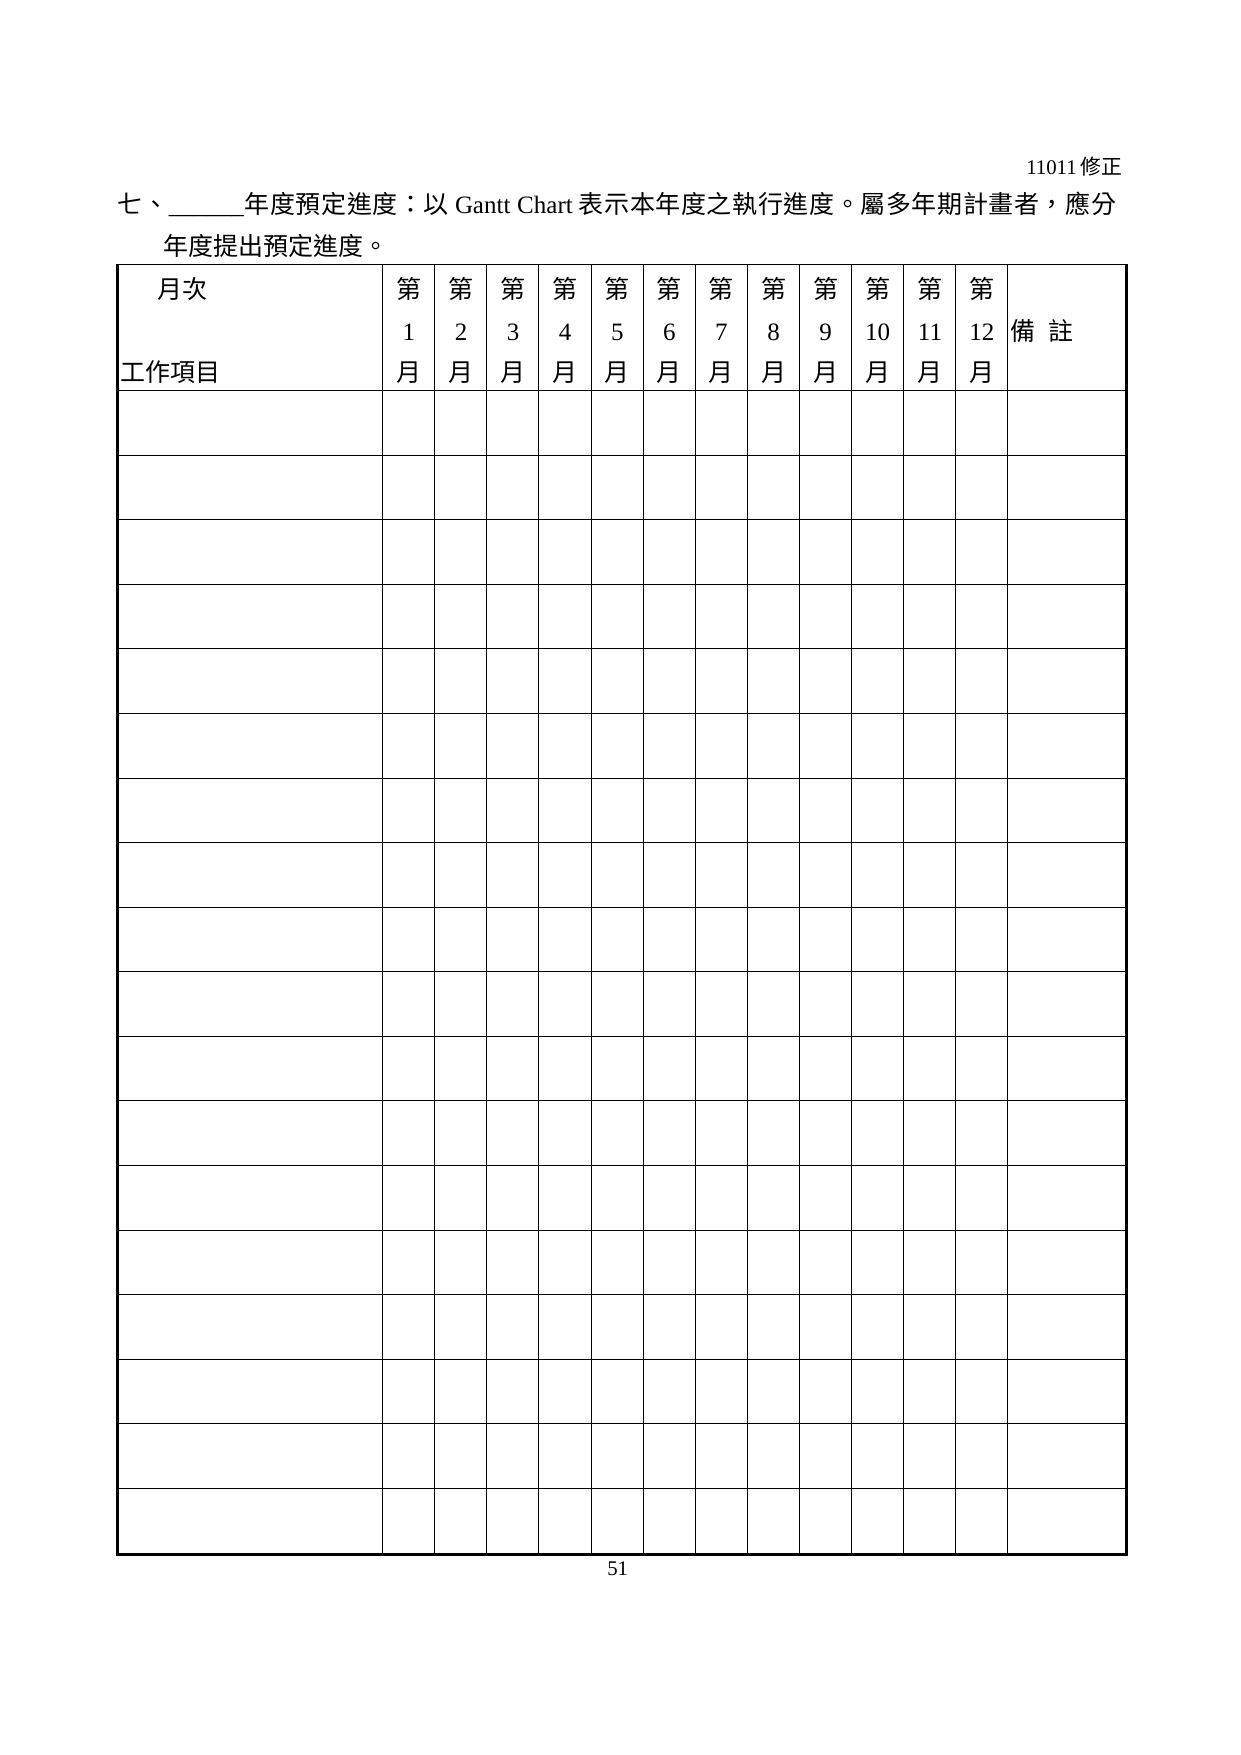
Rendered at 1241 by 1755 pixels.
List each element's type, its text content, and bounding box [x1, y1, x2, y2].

table_cell [592, 843, 643, 907]
table_cell [487, 972, 538, 1036]
table_cell [800, 649, 851, 713]
table_cell [748, 649, 799, 713]
text 七、______年度預定進度：以Gantt Chart表示本年度之執行進度。屬多年期計畫者，應分年度提出預定進度。 [117, 181, 1117, 264]
table_cell [119, 1101, 382, 1165]
table_cell [696, 972, 747, 1036]
table_cell [539, 972, 591, 1036]
table_cell [383, 1360, 434, 1423]
table_cell [956, 714, 1007, 777]
table_cell [748, 1037, 799, 1100]
table_cell [383, 391, 434, 454]
table_cell [383, 1424, 434, 1488]
table_cell [592, 585, 643, 648]
table_cell [956, 456, 1007, 519]
table_cell [383, 1231, 434, 1294]
table_cell [119, 908, 382, 971]
table_header 第 9 月 [800, 265, 851, 390]
table_cell [800, 456, 851, 519]
table_cell [904, 714, 955, 777]
table_cell [904, 908, 955, 971]
table_cell [435, 1489, 486, 1552]
table_cell [748, 1295, 799, 1359]
table_cell [383, 649, 434, 713]
table_cell [852, 779, 903, 842]
table_cell [435, 779, 486, 842]
table_cell [748, 391, 799, 454]
table_cell [748, 1489, 799, 1552]
table_cell [644, 779, 695, 842]
table_cell [800, 391, 851, 454]
table_cell [592, 520, 643, 584]
table_cell [1008, 1360, 1125, 1423]
table_cell [1008, 649, 1125, 713]
table_cell [435, 1360, 486, 1423]
table_cell [956, 1166, 1007, 1229]
table_cell [696, 1295, 747, 1359]
table_header 第 2 月 [435, 265, 486, 390]
table_cell [748, 1424, 799, 1488]
table_cell [1008, 843, 1125, 907]
table_cell [487, 1424, 538, 1488]
table_cell [487, 1101, 538, 1165]
table_cell [852, 1231, 903, 1294]
table_cell [1008, 585, 1125, 648]
table_cell [904, 585, 955, 648]
table_cell [904, 1166, 955, 1229]
table_cell [644, 714, 695, 777]
table_cell [592, 391, 643, 454]
table_cell [435, 520, 486, 584]
table_cell [852, 1295, 903, 1359]
table_cell [800, 1101, 851, 1165]
table_cell [1008, 520, 1125, 584]
table_cell [644, 1489, 695, 1552]
table_cell [487, 520, 538, 584]
table_cell [956, 1424, 1007, 1488]
table_cell [435, 972, 486, 1036]
table_cell [487, 908, 538, 971]
table_cell [539, 1231, 591, 1294]
table_cell [956, 520, 1007, 584]
table_cell [696, 391, 747, 454]
table_cell [487, 391, 538, 454]
table_cell [644, 520, 695, 584]
table_cell [644, 649, 695, 713]
table_cell [119, 972, 382, 1036]
table_cell [119, 1037, 382, 1100]
table_cell [852, 1489, 903, 1552]
table_cell [800, 1424, 851, 1488]
table_cell [539, 908, 591, 971]
table_cell [383, 520, 434, 584]
table_cell [852, 1360, 903, 1423]
table_cell [435, 456, 486, 519]
table_cell [800, 1295, 851, 1359]
table_cell [904, 1101, 955, 1165]
table_cell [904, 649, 955, 713]
table_cell [592, 649, 643, 713]
table_cell [748, 1231, 799, 1294]
table_cell [539, 456, 591, 519]
table_cell [592, 1101, 643, 1165]
table_cell [696, 1360, 747, 1423]
table_cell [644, 843, 695, 907]
table_cell [487, 779, 538, 842]
table_cell [696, 843, 747, 907]
table_cell [696, 908, 747, 971]
table_cell [119, 1360, 382, 1423]
table_cell [383, 1489, 434, 1552]
table_cell [592, 1231, 643, 1294]
table_cell [904, 1231, 955, 1294]
table_cell [119, 391, 382, 454]
table_cell [852, 843, 903, 907]
table_cell [592, 908, 643, 971]
table_cell [852, 520, 903, 584]
table_cell [592, 1037, 643, 1100]
table_cell [435, 908, 486, 971]
table_cell [1008, 1166, 1125, 1229]
table_cell [539, 1295, 591, 1359]
table_cell [435, 714, 486, 777]
table_cell [1008, 1101, 1125, 1165]
table_cell [904, 1360, 955, 1423]
table_cell [119, 1295, 382, 1359]
table_cell [539, 1360, 591, 1423]
table_cell [904, 1424, 955, 1488]
table_cell [852, 391, 903, 454]
table_cell [592, 1295, 643, 1359]
table_cell [119, 649, 382, 713]
table_cell [1008, 456, 1125, 519]
table_cell [1008, 1037, 1125, 1100]
table_cell [904, 391, 955, 454]
table_cell [539, 714, 591, 777]
table_cell [800, 520, 851, 584]
table_cell [119, 1489, 382, 1552]
table_cell [800, 972, 851, 1036]
table_cell [435, 1166, 486, 1229]
table_cell [800, 1360, 851, 1423]
table_cell [383, 1166, 434, 1229]
table_cell [696, 1231, 747, 1294]
table_cell [1008, 972, 1125, 1036]
table_cell [904, 972, 955, 1036]
table_cell [1008, 1295, 1125, 1359]
table_cell [539, 1037, 591, 1100]
table_cell [383, 843, 434, 907]
table_cell [956, 1295, 1007, 1359]
table_cell [539, 520, 591, 584]
table_cell [592, 1424, 643, 1488]
table_cell [748, 520, 799, 584]
table_cell [119, 714, 382, 777]
table_cell [696, 1037, 747, 1100]
table_cell [956, 843, 1007, 907]
table_cell [383, 972, 434, 1036]
table_cell [644, 456, 695, 519]
table_cell [119, 520, 382, 584]
table_cell [748, 779, 799, 842]
table_cell [748, 585, 799, 648]
table_cell [539, 585, 591, 648]
table_cell [487, 1231, 538, 1294]
table_cell [696, 1166, 747, 1229]
table_cell [748, 1101, 799, 1165]
table_cell [435, 1295, 486, 1359]
table_cell [1008, 908, 1125, 971]
table_cell [696, 585, 747, 648]
table_cell [539, 779, 591, 842]
table_cell [644, 1037, 695, 1100]
table_cell [1008, 1489, 1125, 1552]
table_cell [383, 1295, 434, 1359]
table_cell [956, 908, 1007, 971]
table_cell [696, 1101, 747, 1165]
table_header 第 1 月 [383, 265, 434, 390]
table_cell [696, 779, 747, 842]
table_cell [435, 585, 486, 648]
table_cell [956, 1037, 1007, 1100]
table_cell [800, 908, 851, 971]
table_cell [904, 520, 955, 584]
table_cell [435, 843, 486, 907]
table_cell [435, 649, 486, 713]
table_cell [487, 1295, 538, 1359]
table_cell [748, 843, 799, 907]
table_cell [592, 714, 643, 777]
table_cell [852, 649, 903, 713]
table_cell [956, 779, 1007, 842]
table_header 月次 工作項目 [119, 265, 382, 390]
table_cell [539, 391, 591, 454]
table_cell [1008, 714, 1125, 777]
table_cell [487, 649, 538, 713]
table_cell [539, 1166, 591, 1229]
table_cell [487, 585, 538, 648]
table_header 第 8 月 [748, 265, 799, 390]
table_cell [800, 1166, 851, 1229]
table_cell [383, 779, 434, 842]
table_cell [696, 1424, 747, 1488]
table_cell [852, 585, 903, 648]
table_cell [852, 714, 903, 777]
table_cell [644, 1101, 695, 1165]
table_cell [383, 585, 434, 648]
table_cell [748, 972, 799, 1036]
table_cell [956, 1101, 1007, 1165]
table_cell [539, 649, 591, 713]
table_cell [956, 649, 1007, 713]
table_cell [119, 1231, 382, 1294]
table_cell [1008, 391, 1125, 454]
table_cell [487, 1360, 538, 1423]
table_header 第 7 月 [696, 265, 747, 390]
table_cell [487, 456, 538, 519]
table_cell [487, 1037, 538, 1100]
table_cell [956, 585, 1007, 648]
table_cell [696, 520, 747, 584]
table_cell [119, 779, 382, 842]
table_cell [696, 714, 747, 777]
table_cell [592, 779, 643, 842]
table_cell [539, 1424, 591, 1488]
table_cell [435, 1037, 486, 1100]
table_cell [904, 456, 955, 519]
table_cell [435, 1231, 486, 1294]
table_cell [539, 1489, 591, 1552]
table_cell [383, 908, 434, 971]
table_cell [852, 1037, 903, 1100]
table_header 第12月 [956, 265, 1007, 390]
table_cell [592, 1360, 643, 1423]
table_cell [1008, 1231, 1125, 1294]
table_cell [800, 1037, 851, 1100]
table_cell [800, 1489, 851, 1552]
table_cell [852, 1424, 903, 1488]
table_header 第 3 月 [487, 265, 538, 390]
table_cell [748, 1166, 799, 1229]
table_cell [748, 456, 799, 519]
table_cell [487, 843, 538, 907]
table_cell [852, 456, 903, 519]
table_cell [904, 1489, 955, 1552]
table_cell [119, 1166, 382, 1229]
table_cell [956, 391, 1007, 454]
table_header 第 4 月 [539, 265, 591, 390]
table_cell [383, 714, 434, 777]
table_cell [592, 972, 643, 1036]
table_cell [852, 1166, 903, 1229]
table_cell [800, 585, 851, 648]
table_cell [800, 714, 851, 777]
table_cell [119, 585, 382, 648]
table_cell [1008, 779, 1125, 842]
table_cell [644, 1424, 695, 1488]
table_cell [592, 456, 643, 519]
table_cell [644, 1360, 695, 1423]
table_cell [696, 649, 747, 713]
table_cell [852, 972, 903, 1036]
table_cell [956, 1489, 1007, 1552]
table_cell [119, 843, 382, 907]
table_cell [852, 908, 903, 971]
table_cell [119, 1424, 382, 1488]
table_cell [696, 456, 747, 519]
table_cell [696, 1489, 747, 1552]
table_cell [852, 1101, 903, 1165]
table_header 第11月 [904, 265, 955, 390]
table_cell [644, 585, 695, 648]
table_cell [644, 1295, 695, 1359]
table_cell [904, 779, 955, 842]
table_cell [956, 972, 1007, 1036]
table_cell [644, 972, 695, 1036]
table_header 備 註 [1008, 265, 1125, 390]
table_cell [800, 779, 851, 842]
table_cell [644, 391, 695, 454]
table_cell [119, 456, 382, 519]
table_cell [539, 1101, 591, 1165]
table_cell [435, 1424, 486, 1488]
table_cell [904, 1295, 955, 1359]
table_header 第10月 [852, 265, 903, 390]
table_cell [487, 1166, 538, 1229]
table_cell [383, 1037, 434, 1100]
table_cell [748, 908, 799, 971]
table_cell [487, 1489, 538, 1552]
table_cell [644, 1166, 695, 1229]
table_cell [592, 1166, 643, 1229]
table_cell [383, 456, 434, 519]
table_cell [592, 1489, 643, 1552]
table_cell [1008, 1424, 1125, 1488]
table_cell [800, 1231, 851, 1294]
table_cell [435, 391, 486, 454]
table_cell [800, 843, 851, 907]
table_cell [904, 1037, 955, 1100]
table_cell [644, 1231, 695, 1294]
table_cell [644, 908, 695, 971]
table_header 第 6 月 [644, 265, 695, 390]
table_cell [748, 1360, 799, 1423]
table_cell [435, 1101, 486, 1165]
table_cell [956, 1231, 1007, 1294]
table_cell [748, 714, 799, 777]
table_header 第 5 月 [592, 265, 643, 390]
table_cell [383, 1101, 434, 1165]
table_cell [956, 1360, 1007, 1423]
table_cell [904, 843, 955, 907]
table_cell [487, 714, 538, 777]
table_cell [539, 843, 591, 907]
